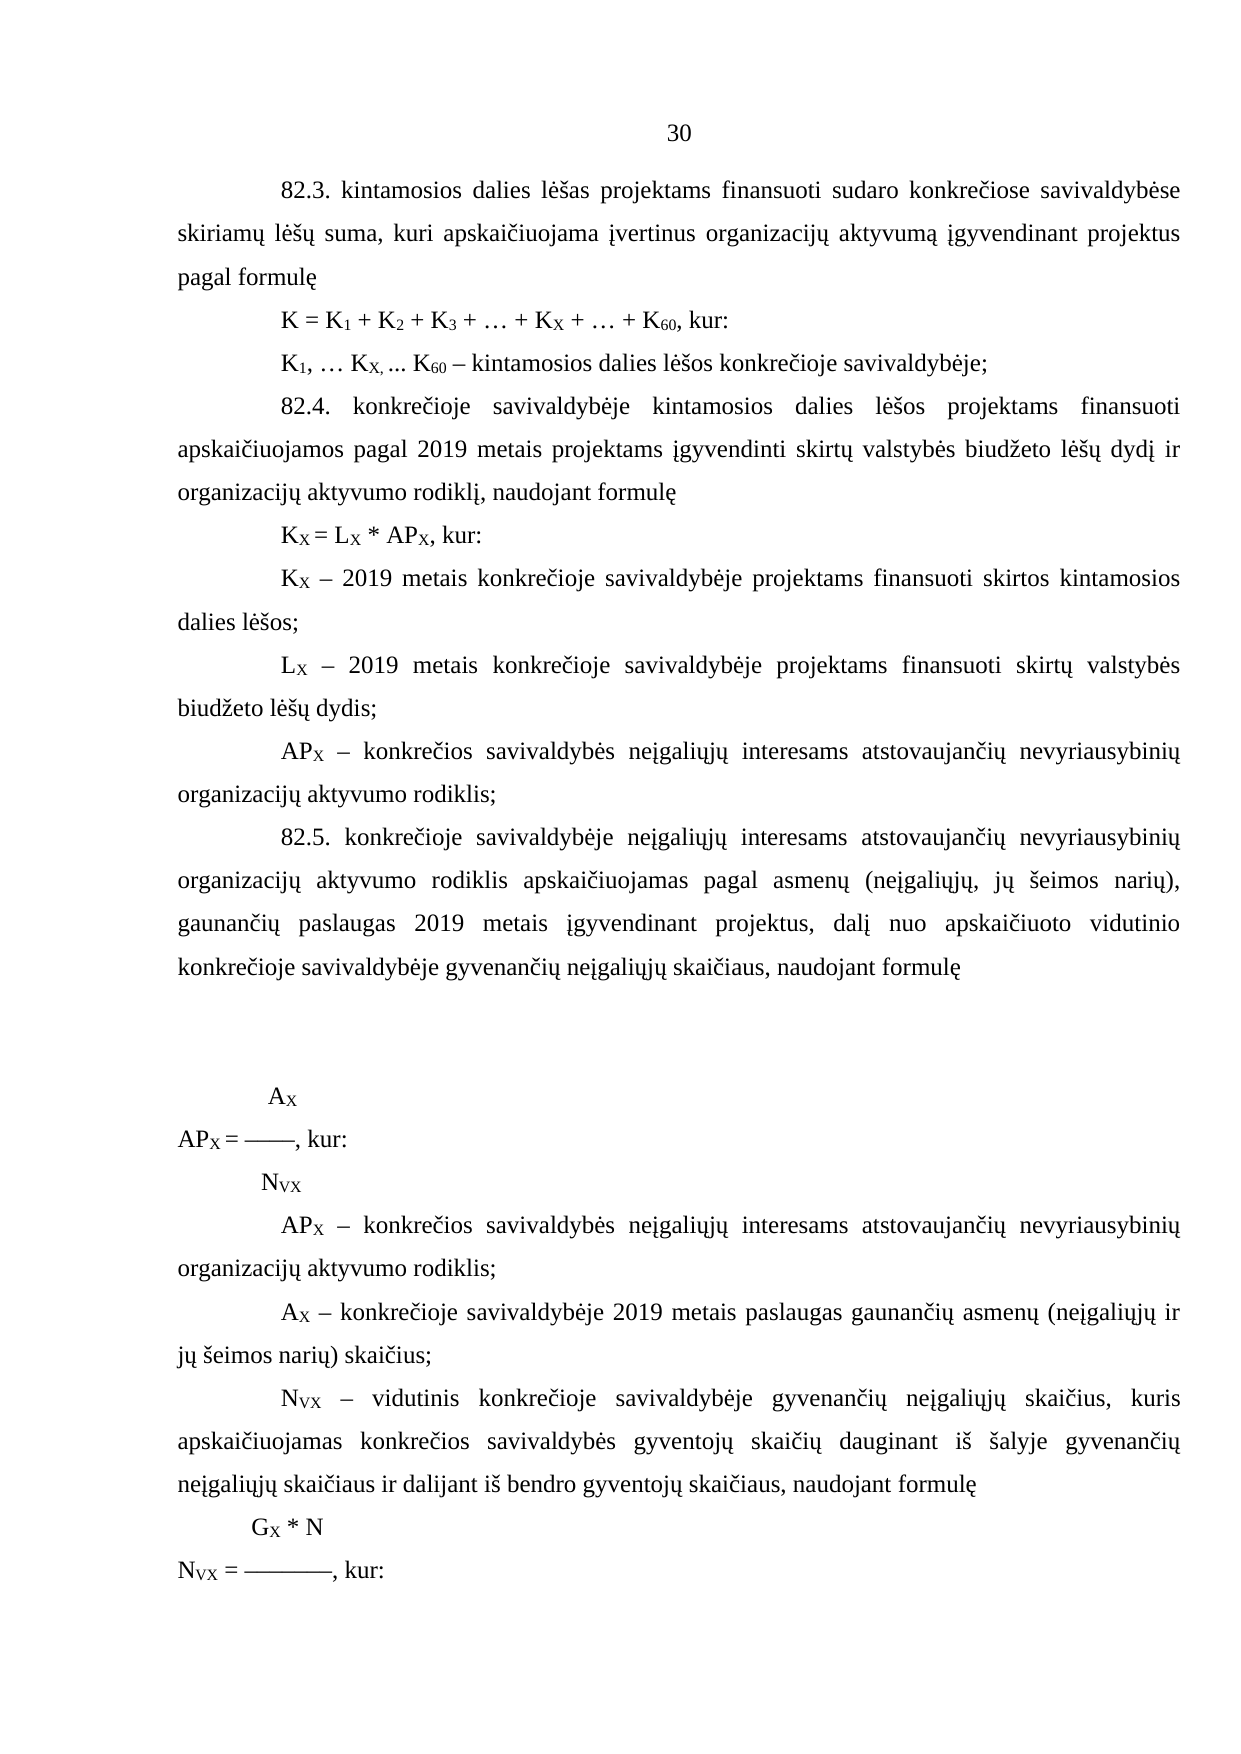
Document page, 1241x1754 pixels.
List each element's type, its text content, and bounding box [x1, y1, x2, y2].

text GX * N [177, 1512, 1181, 1541]
text 82.5. konkrečioje savivaldybėje neįgaliųjų interesams atstovaujančių nevyriausybinių organizacijų aktyvumo rodiklis apskaičiuojamas pagal asmenų (neįgaliųjų, jų šeimos narių), gaunančių paslaugas 2019 metais įgyvendinant projektus, dalį nuo apskaičiuoto vidutinio konkrečioje savivaldybėje gyvenančių neįgaliųjų skaičiaus, naudojant formulę [177, 822, 1181, 980]
text NVX – vidutinis konkrečioje savivaldybėje gyvenančių neįgaliųjų skaičius, kuris apskaičiuojamas konkrečios savivaldybės gyventojų skaičių dauginant iš šalyje gyvenančių neįgaliųjų skaičiaus ir dalijant iš bendro gyventojų skaičiaus, naudojant formulę [177, 1383, 1181, 1498]
text APX = ––––, kur: [177, 1124, 1181, 1153]
text K = K1 + K2 + K3 + … + KX + … + K60, kur: [177, 305, 1181, 333]
text APX – konkrečios savivaldybės neįgaliųjų interesams atstovaujančių nevyriausybinių organizacijų aktyvumo rodiklis; [177, 736, 1181, 808]
text NVX [261, 1167, 1181, 1196]
text 82.4. konkrečioje savivaldybėje kintamosios dalies lėšos projektams finansuoti apskaičiuojamos pagal 2019 metais projektams įgyvendinti skirtų valstybės biudžeto lėšų dydį ir organizacijų aktyvumo rodiklį, naudojant formulę [177, 391, 1181, 506]
text AX [268, 1081, 1181, 1110]
text AX – konkrečioje savivaldybėje 2019 metais paslaugas gaunančių asmenų (neįgaliųjų ir jų šeimos narių) skaičius; [177, 1297, 1181, 1368]
text KX = LX * APX, kur: [177, 520, 1181, 549]
text APX – konkrečios savivaldybės neįgaliųjų interesams atstovaujančių nevyriausybinių organizacijų aktyvumo rodiklis; [177, 1210, 1181, 1282]
text LX – 2019 metais konkrečioje savivaldybėje projektams finansuoti skirtų valstybės biudžeto lėšų dydis; [177, 650, 1181, 722]
text NVX = –––––––, kur: [177, 1555, 1181, 1584]
text 82.3. kintamosios dalies lėšas projektams finansuoti sudaro konkrečiose savivaldybėse skiriamų lėšų suma, kuri apskaičiuojama įvertinus organizacijų aktyvumą įgyvendinant projektus pagal formulę [177, 175, 1181, 290]
text K1, … KX, ... K60 – kintamosios dalies lėšos konkrečioje savivaldybėje; [177, 348, 1181, 377]
text KX – 2019 metais konkrečioje savivaldybėje projektams finansuoti skirtos kintamosios dalies lėšos; [177, 563, 1181, 635]
